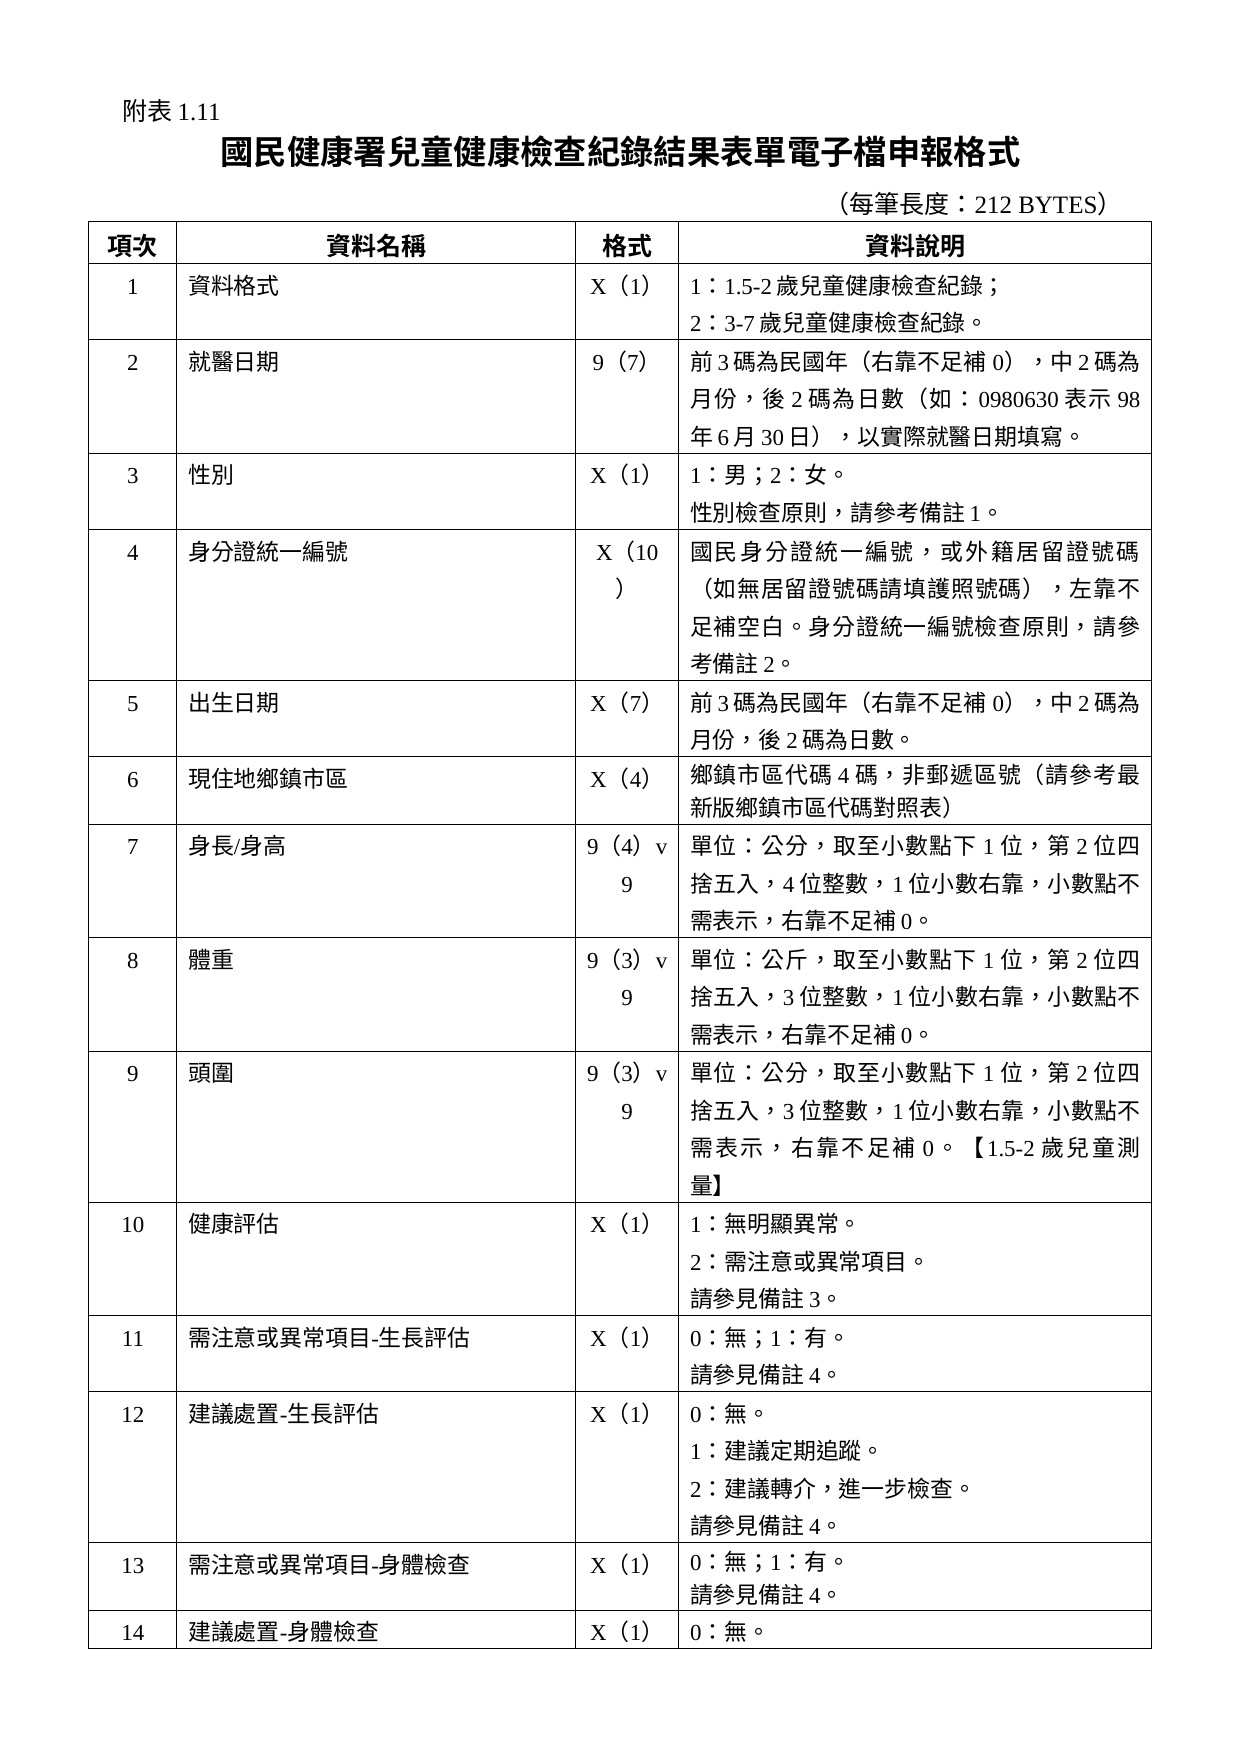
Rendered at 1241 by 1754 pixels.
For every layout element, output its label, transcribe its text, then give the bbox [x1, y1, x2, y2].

table_header 資料名稱 [177, 222, 575, 263]
table_cell 資料格式 [177, 264, 575, 339]
table_cell 10 [89, 1203, 176, 1315]
table_cell X（1） [576, 454, 678, 529]
table_cell 0：無。 1：建議定期追蹤。 2：建議轉介，進一步檢查。 請參見備註4。 [679, 1392, 1151, 1542]
table_cell X（1） [576, 1611, 678, 1648]
table_cell 0：無；1：有。 請參見備註4。 [679, 1316, 1151, 1391]
table_cell 1：男；2：女。 性別檢查原則，請參考備註1。 [679, 454, 1151, 529]
table_header 項次 [89, 222, 176, 263]
table_cell 2 [89, 340, 176, 453]
table_cell 現住地鄉鎮市區 [177, 757, 575, 823]
table_cell 13 [89, 1543, 176, 1610]
table_cell 前3碼為民國年（右靠不足補0），中2碼為月份，後2碼為日數。 [679, 681, 1151, 756]
table_cell X（1） [576, 1392, 678, 1542]
table_cell 單位：公分，取至小數點下1位，第2位四捨五入，4位整數，1位小數右靠，小數點不需表示，右靠不足補0。 [679, 825, 1151, 937]
table_cell 頭圍 [177, 1052, 575, 1202]
table_header 格式 [576, 222, 678, 263]
table_cell 單位：公分，取至小數點下1位，第2位四捨五入，3位整數，1位小數右靠，小數點不需表示，右靠不足補0。【1.5-2歲兒童測量】 [679, 1052, 1151, 1202]
table_cell X（4） [576, 757, 678, 823]
text 附表1.11 [122, 92, 275, 123]
table_cell X（1） [576, 264, 678, 339]
table_cell 4 [89, 530, 176, 680]
table_cell X（10） [576, 530, 678, 680]
table_cell 單位：公斤，取至小數點下1位，第2位四捨五入，3位整數，1位小數右靠，小數點不需表示，右靠不足補0。 [679, 938, 1151, 1051]
table_cell 9（7） [576, 340, 678, 453]
table_cell 5 [89, 681, 176, 756]
table_cell 前3碼為民國年（右靠不足補0），中2碼為月份，後2碼為日數（如：0980630表示98年6月30日），以實際就醫日期填寫。 [679, 340, 1151, 453]
table_cell 身長/身高 [177, 825, 575, 937]
text （每筆長度：212 BYTES） [118, 185, 1122, 221]
table_cell 0：無；1：有。 請參見備註4。 [679, 1543, 1151, 1610]
table_cell X（7） [576, 681, 678, 756]
table_cell 9 [89, 1052, 176, 1202]
table_cell 11 [89, 1316, 176, 1391]
table_cell 8 [89, 938, 176, 1051]
table_cell 身分證統一編號 [177, 530, 575, 680]
table_cell 7 [89, 825, 176, 937]
table_cell X（1） [576, 1316, 678, 1391]
table_cell 國民身分證統一編號，或外籍居留證號碼（如無居留證號碼請填護照號碼），左靠不足補空白。身分證統一編號檢查原則，請參考備註2。 [679, 530, 1151, 680]
table_cell 體重 [177, 938, 575, 1051]
table_cell 建議處置-生長評估 [177, 1392, 575, 1542]
table_cell 9（4）v9 [576, 825, 678, 937]
table_cell 6 [89, 757, 176, 823]
table_cell 14 [89, 1611, 176, 1648]
table_header 資料說明 [679, 222, 1151, 263]
table_cell 1 [89, 264, 176, 339]
table_cell 12 [89, 1392, 176, 1542]
table_cell 1：1.5-2歲兒童健康檢查紀錄； 2：3-7歲兒童健康檢查紀錄。 [679, 264, 1151, 339]
table_cell 3 [89, 454, 176, 529]
table_cell 就醫日期 [177, 340, 575, 453]
table_cell 1：無明顯異常。 2：需注意或異常項目。 請參見備註3。 [679, 1203, 1151, 1315]
table_cell 出生日期 [177, 681, 575, 756]
table_cell 需注意或異常項目-生長評估 [177, 1316, 575, 1391]
table_cell 9（3）v9 [576, 1052, 678, 1202]
table_cell 9（3）v9 [576, 938, 678, 1051]
table_cell 性別 [177, 454, 575, 529]
text 國民健康署兒童健康檢查紀錄結果表單電子檔申報格式 [107, 84, 1122, 173]
table_cell X（1） [576, 1543, 678, 1610]
table_cell X（1） [576, 1203, 678, 1315]
table_cell 鄉鎮市區代碼4碼，非郵遞區號（請參考最新版鄉鎮市區代碼對照表） [679, 757, 1151, 823]
table_cell 0：無。 [679, 1611, 1151, 1648]
table_cell 建議處置-身體檢查 [177, 1611, 575, 1648]
table_cell 需注意或異常項目-身體檢查 [177, 1543, 575, 1610]
table_cell 健康評估 [177, 1203, 575, 1315]
